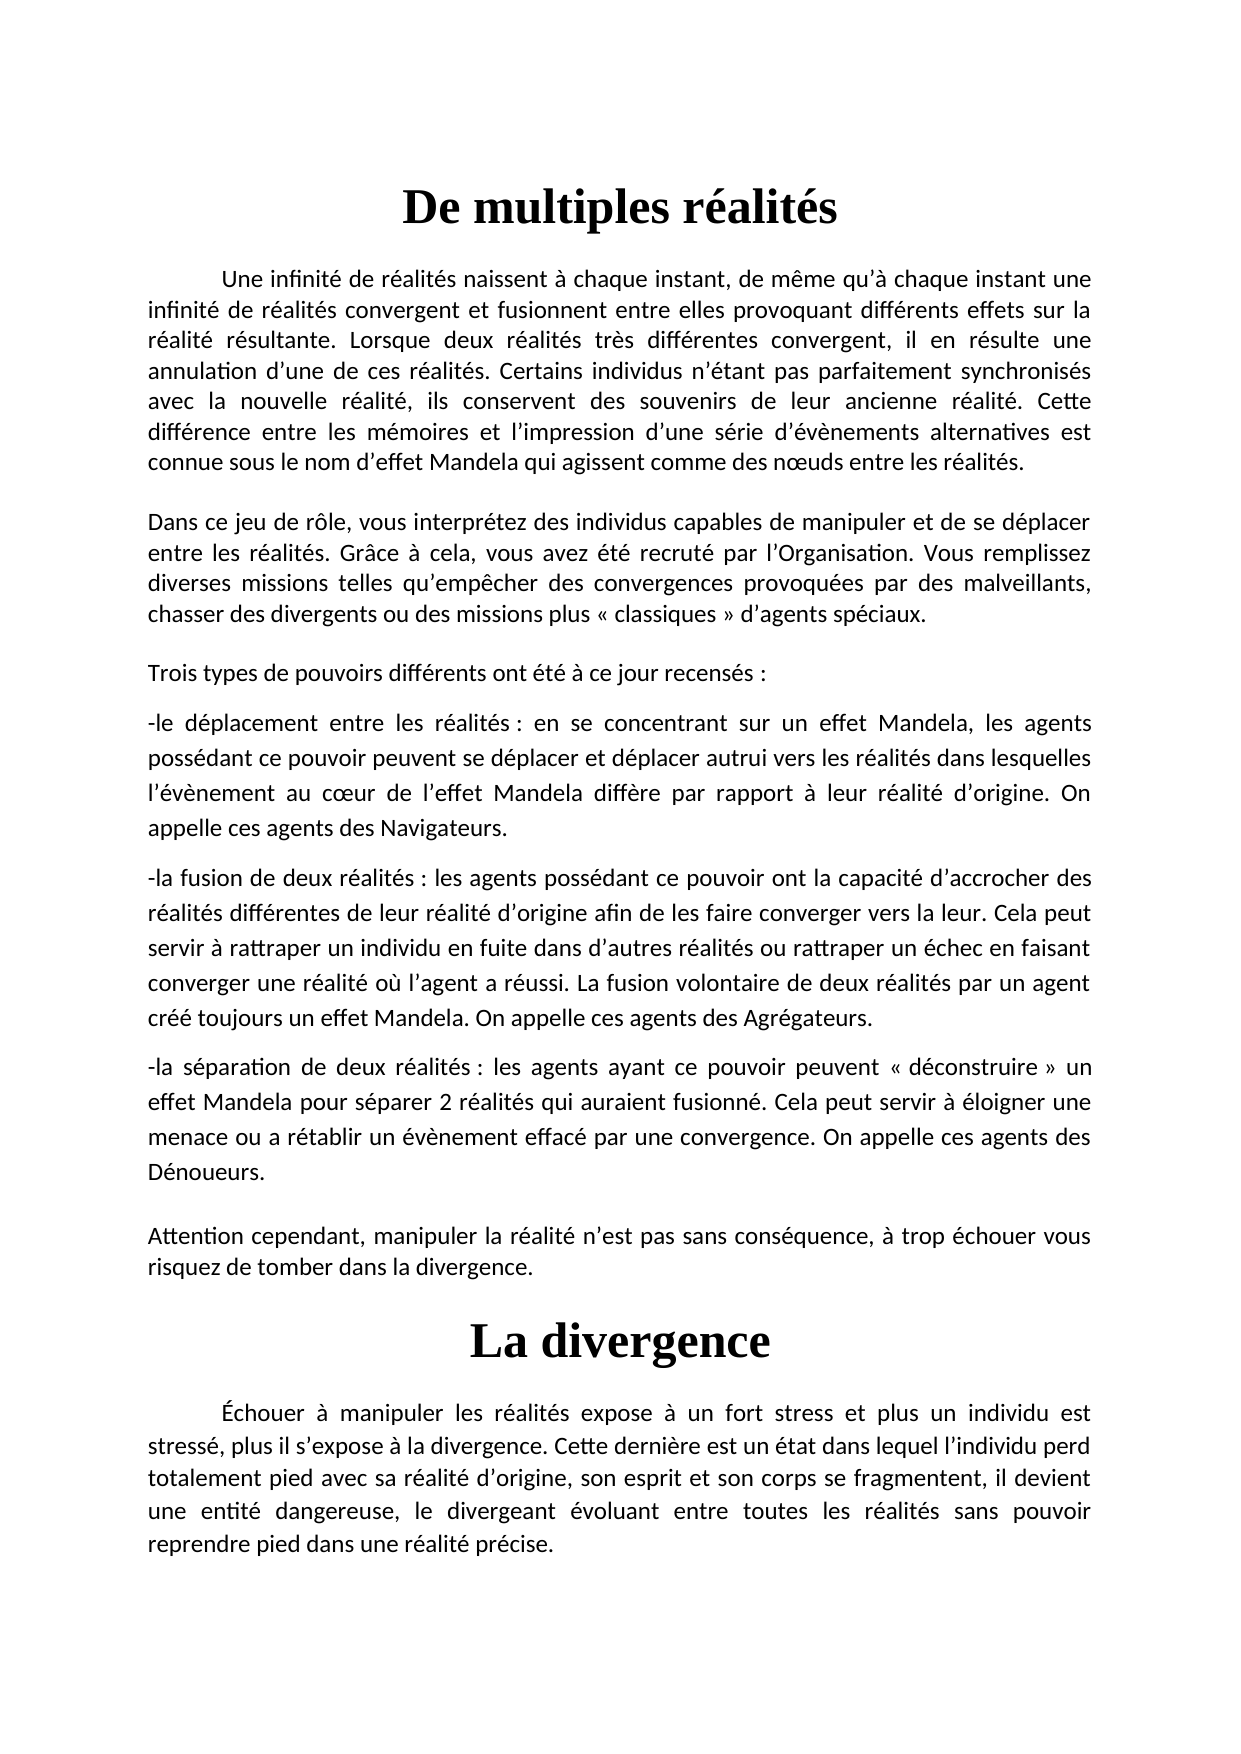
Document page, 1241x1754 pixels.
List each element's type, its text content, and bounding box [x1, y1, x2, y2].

text -le déplacement entre les réalités : en se concentrant sur un effet Mandela, les agents possédant ce pouvoir peuvent se déplacer et déplacer autrui vers les réalités dans lesquelles l’évènement au cœur de l’effet Mandela diffère par rapport à leur réalité d’origine. On appelle ces agents des Navigateurs. [148, 707, 1093, 843]
text Échouer à manipuler les réalités expose à un fort stress et plus un individu est stressé, plus il s’expose à la divergence. Cette dernière est un état dans lequel l’individu perd totalement pied avec sa réalité d’origine, son esprit et son corps se fragmentent, il devient une entité dangereuse, le divergeant évoluant entre toutes les réalités sans pouvoir reprendre pied dans une réalité précise. [148, 1397, 1093, 1558]
subtitle La divergence [148, 1311, 1093, 1368]
subtitle Une infinité de réalités naissent à chaque instant, de même qu’à chaque instant une infinité de réalités convergent et fusionnent entre elles provoquant différents effets sur la réalité résultante. Lorsque deux réalités très différentes convergent, il en résulte une annulation d’une de ces réalités. Certains individus n’étant pas parfaitement synchronisés avec la nouvelle réalité, ils conservent des souvenirs de leur ancienne réalité. Cette différence entre les mémoires et l’impression d’une série d’évènements alternatives est connue sous le nom d’effet Mandela qui agissent comme des nœuds entre les réalités. [148, 263, 1093, 477]
text Trois types de pouvoirs différents ont été à ce jour recensés : [148, 657, 1093, 688]
subtitle Attention cependant, manipuler la réalité n’est pas sans conséquence, à trop échouer vous risquez de tomber dans la divergence. [148, 1220, 1093, 1281]
text -la fusion de deux réalités : les agents possédant ce pouvoir ont la capacité d’accrocher des réalités différentes de leur réalité d’origine afin de les faire converger vers la leur. Cela peut servir à rattraper un individu en fuite dans d’autres réalités ou rattraper un échec en faisant converger une réalité où l’agent a réussi. La fusion volontaire de deux réalités par un agent créé toujours un effet Mandela. On appelle ces agents des Agrégateurs. [148, 862, 1093, 1032]
subtitle Dans ce jeu de rôle, vous interprétez des individus capables de manipuler et de se déplacer entre les réalités. Grâce à cela, vous avez été recruté par l’Organisation. Vous remplissez diverses missions telles qu’empêcher des convergences provoquées par des malveillants, chasser des divergents ou des missions plus « classiques » d’agents spéciaux. [148, 506, 1093, 628]
subtitle De multiples réalités [148, 177, 1093, 234]
text -la séparation de deux réalités : les agents ayant ce pouvoir peuvent « déconstruire » un effet Mandela pour séparer 2 réalités qui auraient fusionné. Cela peut servir à éloigner une menace ou a rétablir un évènement effacé par une convergence. On appelle ces agents des Dénoueurs. [148, 1051, 1093, 1187]
